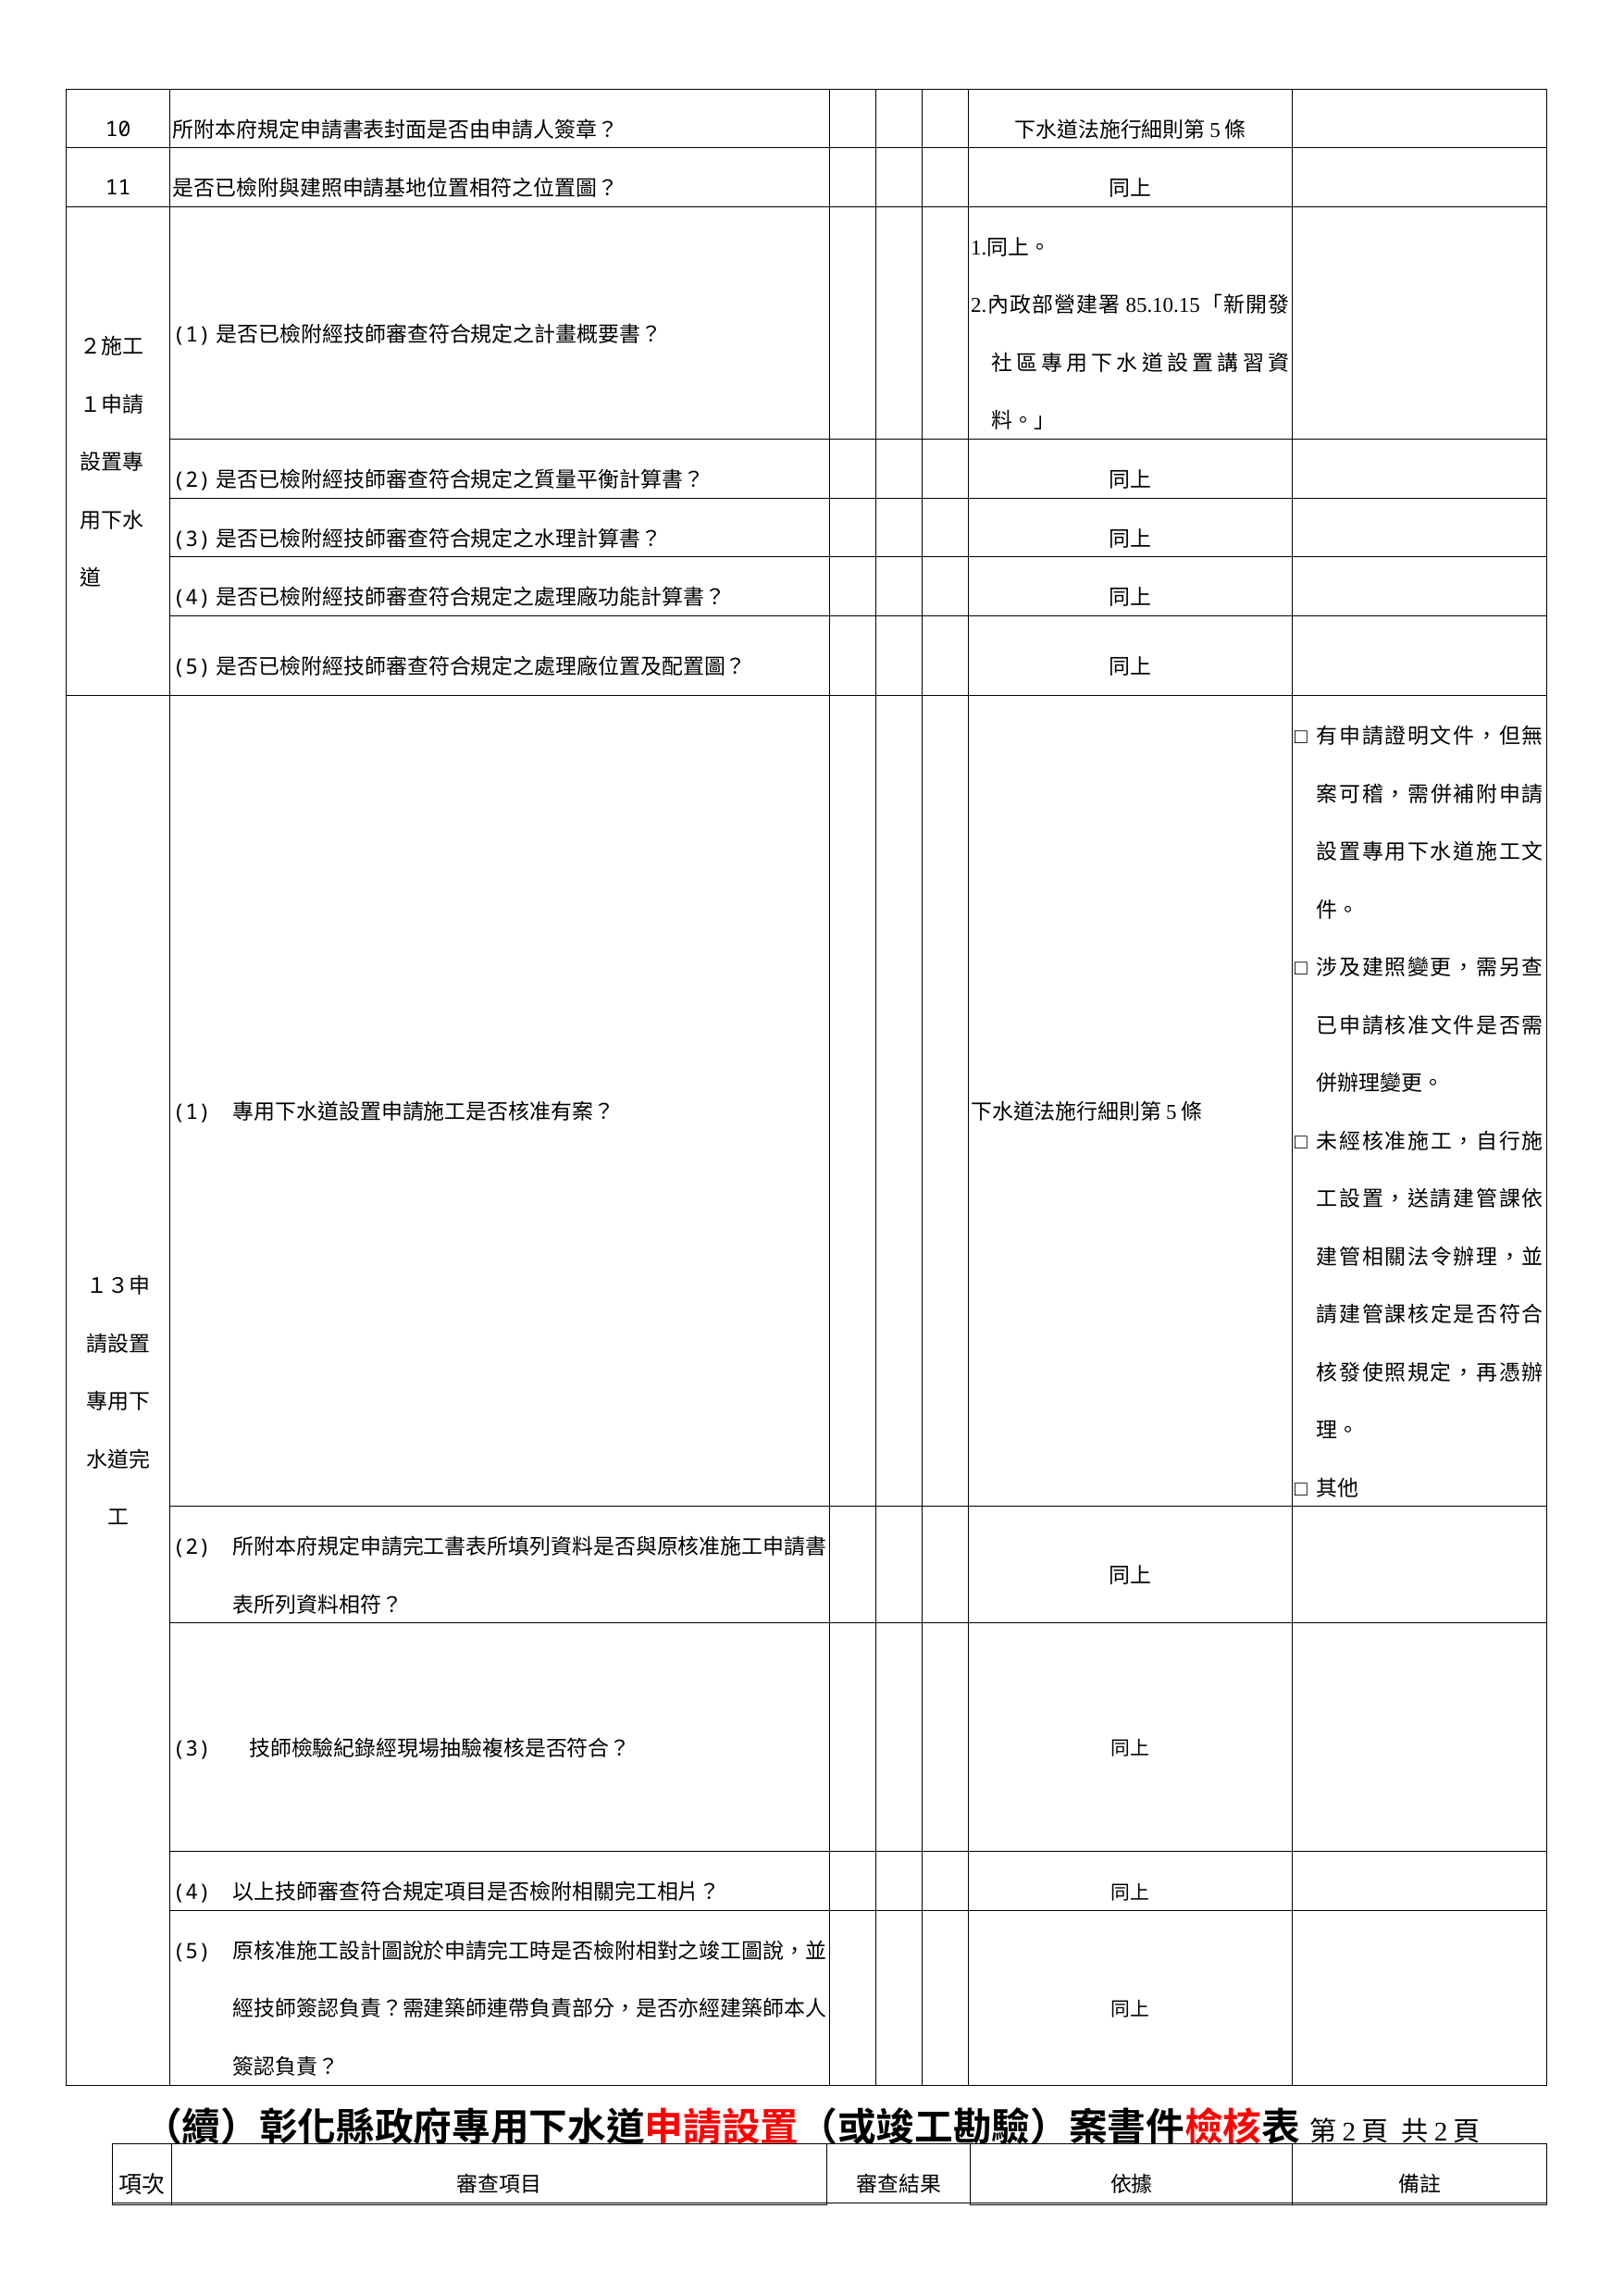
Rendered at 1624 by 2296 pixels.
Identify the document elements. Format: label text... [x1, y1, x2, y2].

table_cell 同上 [969, 148, 1292, 206]
table_header 審查項目 [172, 2144, 826, 2202]
table_cell 同上 [969, 499, 1292, 556]
table_cell ２施工 １申請設置專用下水道 [67, 207, 169, 695]
table_cell [830, 1911, 875, 2084]
table_cell 是否已檢附經技師審查符合規定之質量平衡計算書？ [170, 440, 829, 497]
table_cell 同上 [969, 1852, 1292, 1910]
table_header 備註 [1293, 2144, 1546, 2202]
table_cell [876, 1507, 922, 1622]
table_cell [830, 1623, 875, 1851]
table_cell 同上 [969, 616, 1292, 695]
table_header 項次 [113, 2144, 171, 2202]
table_cell 同上 [969, 1623, 1292, 1851]
table_cell [876, 207, 922, 439]
table_cell [876, 1623, 922, 1851]
table_cell 是否已檢附經技師審查符合規定之計畫概要書？ [170, 207, 829, 439]
table_cell [923, 696, 968, 1506]
table_header 審查結果 [827, 2144, 970, 2202]
table_cell 1.同上。 2.內政部營建署85.10.15「新開發社區專用下水道設置講習資料。」 [969, 207, 1292, 439]
table_cell 同上 [969, 440, 1292, 497]
table_cell [1293, 557, 1546, 614]
table_cell [876, 1852, 922, 1910]
table_cell [1293, 207, 1546, 439]
table_cell [1293, 90, 1546, 147]
table_cell [1293, 1623, 1546, 1851]
table_cell 原核准施工設計圖說於申請完工時是否檢附相對之竣工圖說，並經技師簽認負責？需建築師連帶負責部分，是否亦經建築師本人簽認負責？ [170, 1911, 829, 2084]
table_cell 是否已檢附經技師審查符合規定之處理廠功能計算書？ [170, 557, 829, 614]
table_cell 是否已檢附與建照申請基地位置相符之位置圖？ [170, 148, 829, 206]
table_cell (3) 技師檢驗紀錄經現場抽驗複核是否符合？ [170, 1623, 829, 1851]
table_cell [830, 696, 875, 1506]
table_cell [1293, 616, 1546, 695]
table_cell [923, 90, 968, 147]
table_cell [830, 1507, 875, 1622]
table_cell [876, 148, 922, 206]
table_cell [1293, 1911, 1546, 2084]
table_cell 同上 [969, 1911, 1292, 2084]
table_cell [1293, 440, 1546, 497]
table_cell 專用下水道設置申請施工是否核准有案？ [170, 696, 829, 1506]
table_cell [876, 616, 922, 695]
table_cell [830, 616, 875, 695]
table_cell [1293, 1507, 1546, 1622]
table_cell 下水道法施行細則第5條 [969, 696, 1292, 1506]
table_cell [830, 207, 875, 439]
table_cell [923, 557, 968, 614]
table_cell 是否已檢附經技師審查符合規定之水理計算書？ [170, 499, 829, 556]
table_cell [830, 90, 875, 147]
table_header 依據 [971, 2144, 1292, 2202]
table_cell [830, 557, 875, 614]
table_cell [876, 499, 922, 556]
table_cell [1293, 1852, 1546, 1910]
table_cell [923, 207, 968, 439]
table_cell [876, 557, 922, 614]
table_cell 有申請證明文件，但無案可稽，需併補附申請設置專用下水道施工文件。 涉及建照變更，需另查已申請核准文件是否需併辦理變更。 未經核准施工，自行施工設置，送請建管課依建管相關法令辦理，並請建管課核定是否符合核發使照規定，再憑辦理。 其他 [1293, 696, 1546, 1506]
table_cell [923, 440, 968, 497]
table_cell 10 [67, 90, 169, 147]
table_cell [830, 499, 875, 556]
table_cell 下水道法施行細則第5條 [969, 90, 1292, 147]
table_cell 11 [67, 148, 169, 206]
table_cell [1293, 499, 1546, 556]
table_cell [876, 440, 922, 497]
table_cell [923, 1852, 968, 1910]
table_cell １３申請設置專用下水道完工 [67, 696, 169, 2084]
table_cell [830, 148, 875, 206]
table_cell [876, 1911, 922, 2084]
table_cell [923, 616, 968, 695]
table_cell 同上 [969, 557, 1292, 614]
table_cell [923, 1911, 968, 2084]
table_cell 是否已檢附經技師審查符合規定之處理廠位置及配置圖？ [170, 616, 829, 695]
table_cell 以上技師審查符合規定項目是否檢附相關完工相片？ [170, 1852, 829, 1910]
table_cell [1293, 148, 1546, 206]
table_cell [923, 1623, 968, 1851]
table_cell [830, 1852, 875, 1910]
table_cell 同上 [969, 1507, 1292, 1622]
table_cell [876, 90, 922, 147]
table_cell [876, 696, 922, 1506]
table_cell [830, 440, 875, 497]
table_cell [923, 499, 968, 556]
table_cell 所附本府規定申請完工書表所填列資料是否與原核准施工申請書表所列資料相符？ [170, 1507, 829, 1622]
text （續）彰化縣政府專用下水道申請設置（或竣工勘驗）案書件檢核表 第2頁 共2頁 [109, 2086, 1514, 2143]
table_cell [923, 148, 968, 206]
table_cell 所附本府規定申請書表封面是否由申請人簽章？ [170, 90, 829, 147]
table_cell [923, 1507, 968, 1622]
